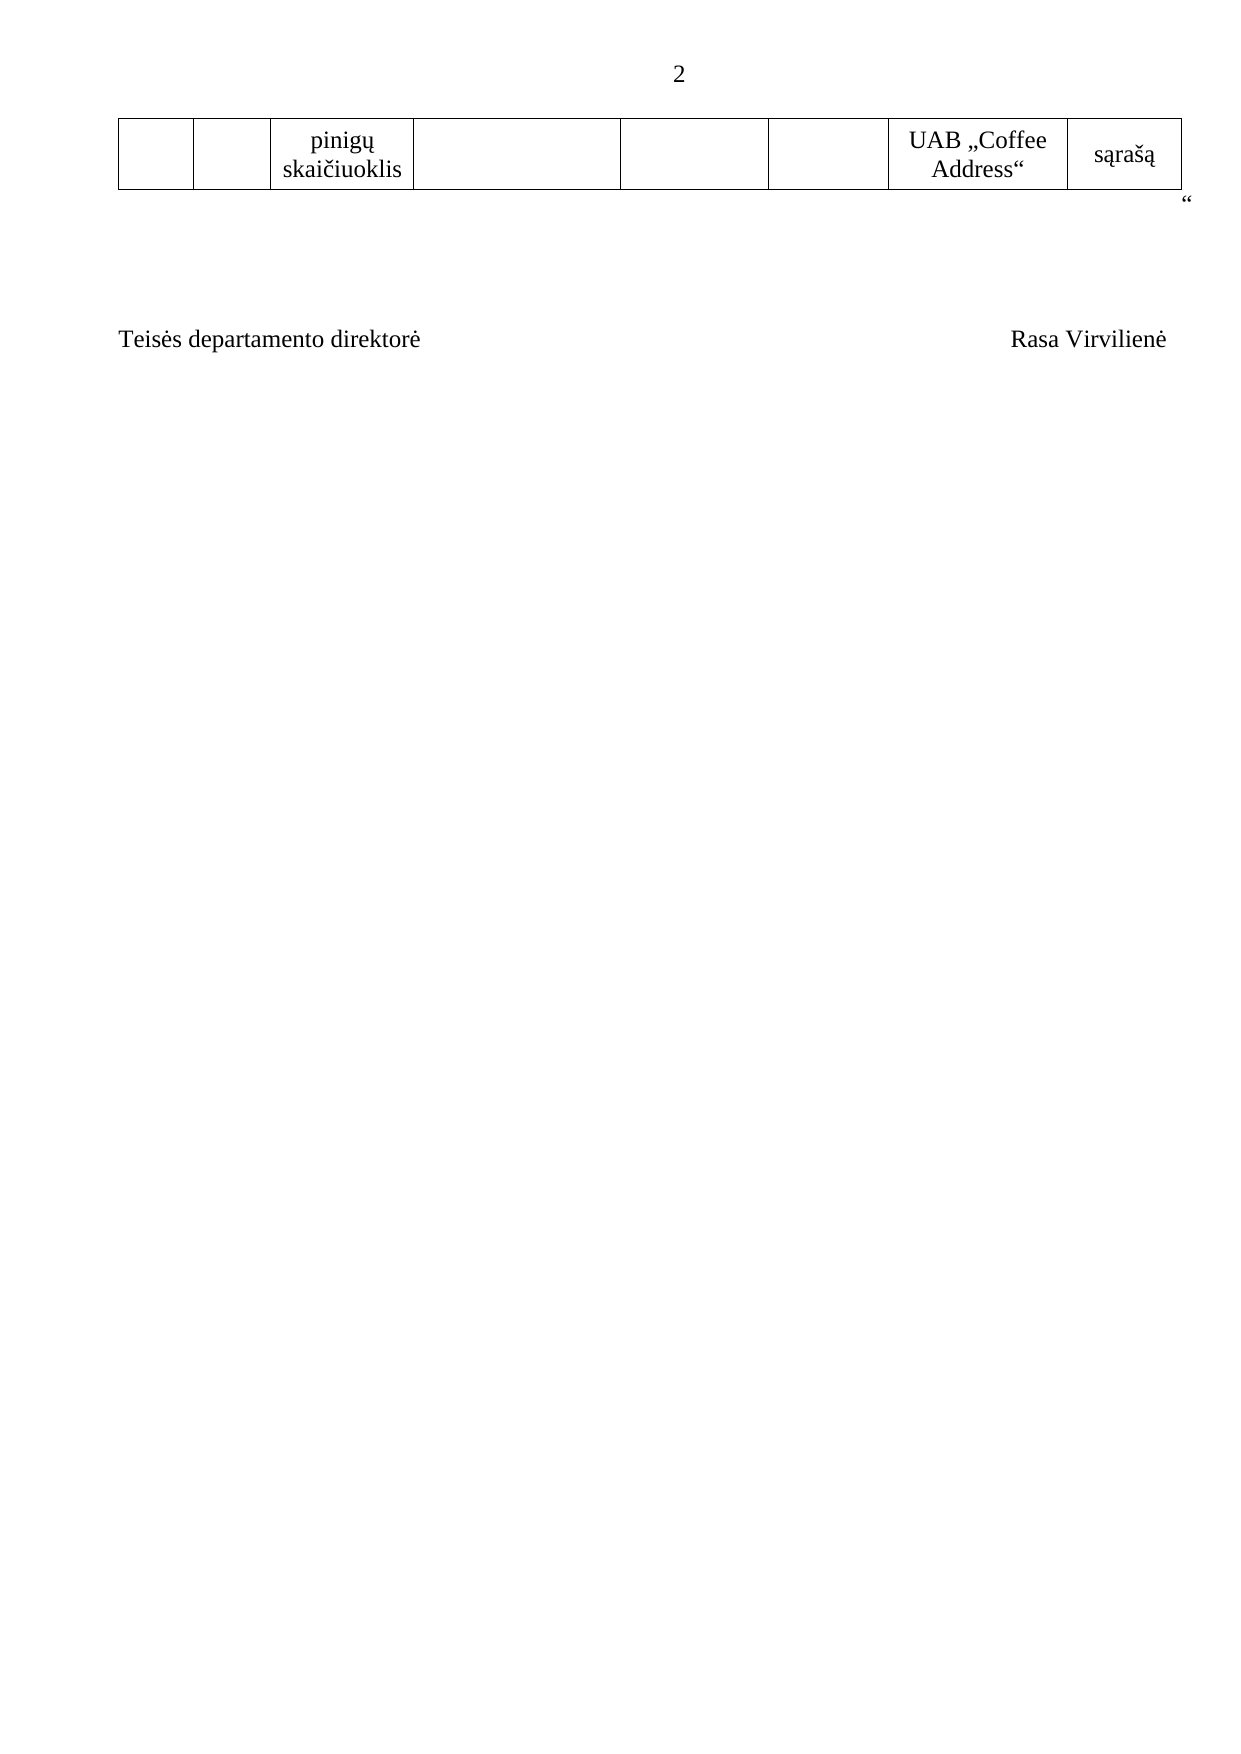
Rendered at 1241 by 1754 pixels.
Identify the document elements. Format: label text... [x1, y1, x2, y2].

table_cell sąrašą [1068, 119, 1181, 188]
table_cell [119, 119, 193, 188]
text Teisės departamento direktorė Rasa Virvilienė [118, 324, 1181, 352]
table_cell [414, 119, 620, 188]
table_cell [194, 119, 270, 188]
text “ [118, 190, 1181, 218]
table_cell pinigų skaičiuoklis [271, 119, 413, 188]
table_cell [621, 119, 768, 188]
table_cell UAB „Coffee Address“ [889, 119, 1067, 188]
table_cell [769, 119, 888, 188]
